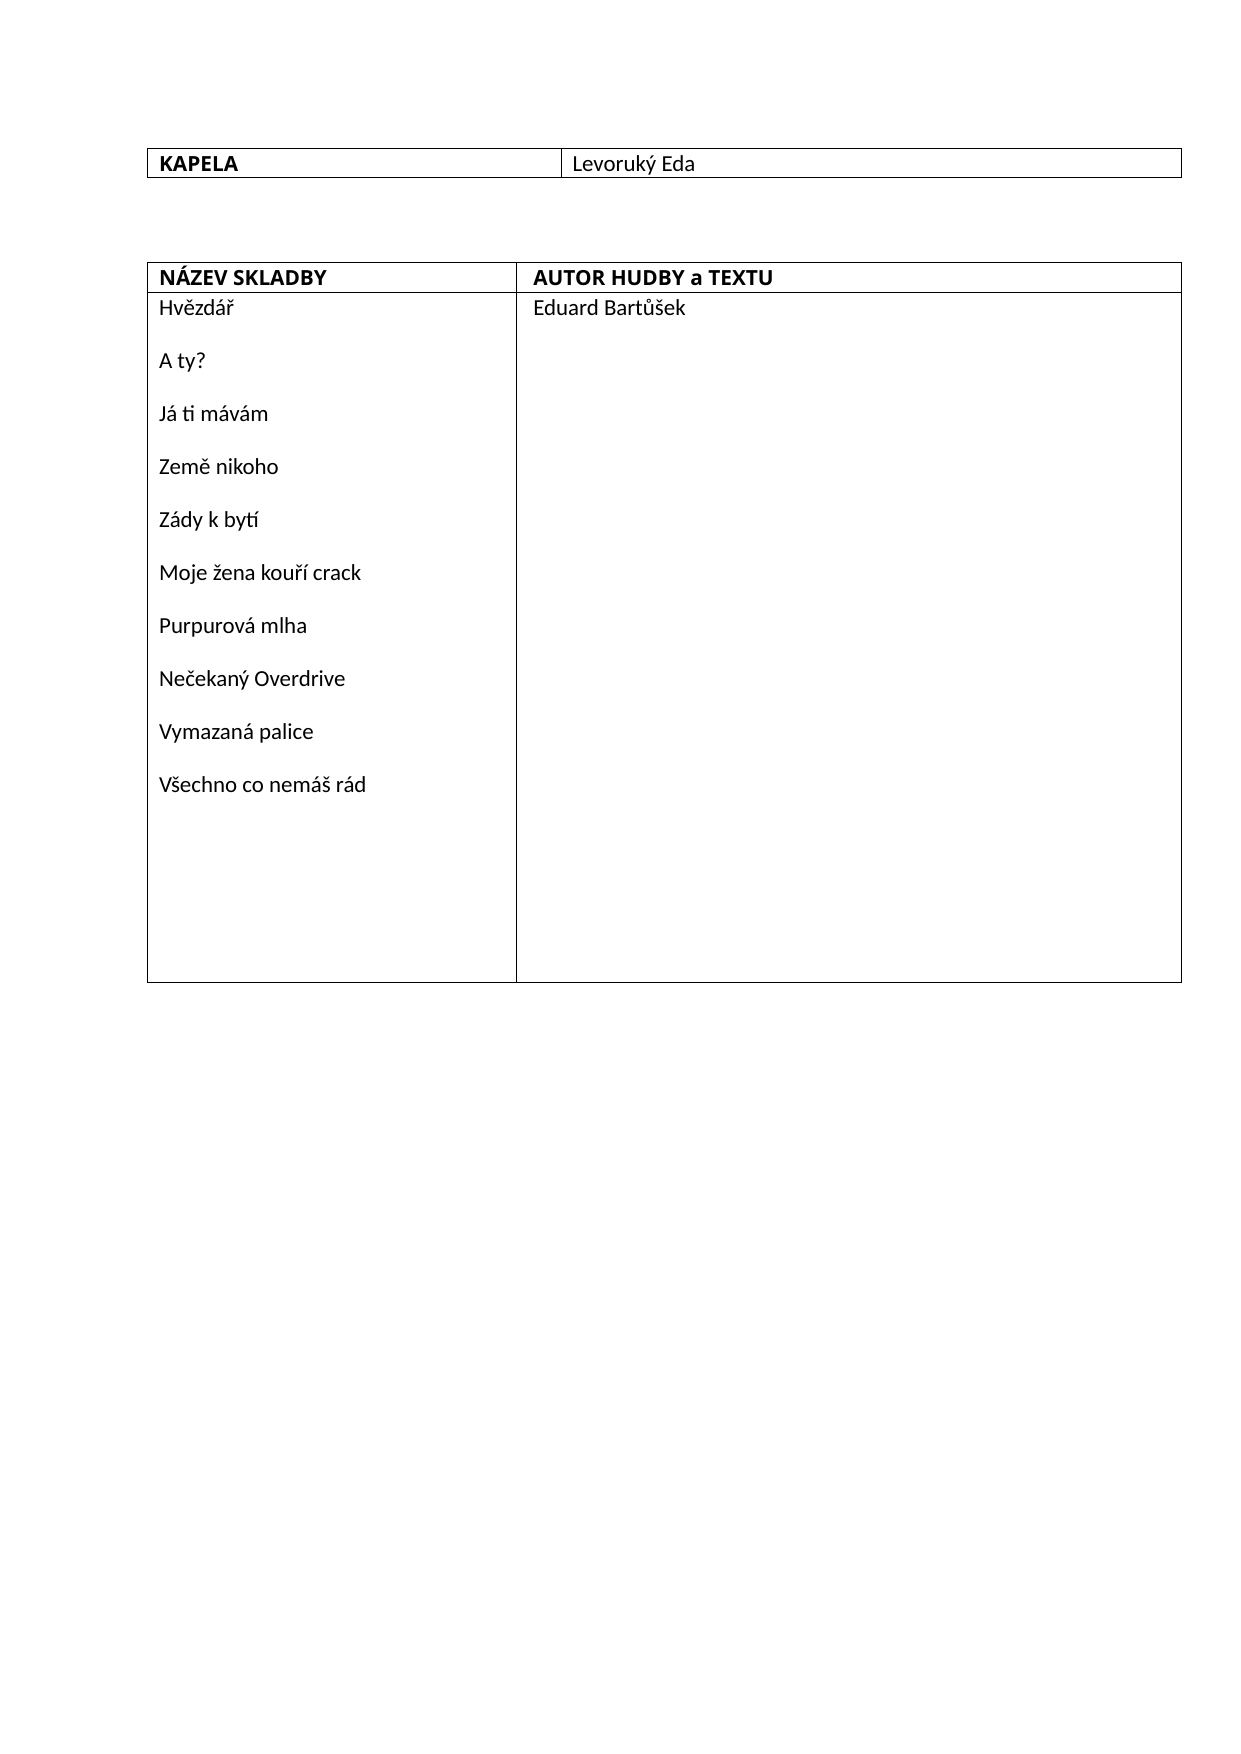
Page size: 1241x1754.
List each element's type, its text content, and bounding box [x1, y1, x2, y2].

table_cell Hvězdář A ty? Já ti mávám Země nikoho Zády k bytí Moje žena kouří crack Purpurová mlha Nečekaný Overdrive Vymazaná palice Všechno co nemáš rád [148, 293, 516, 982]
table_header NÁZEV SKLADBY [148, 263, 516, 292]
table_header AUTOR HUDBY a TEXTU [517, 263, 1181, 292]
table_cell Eduard Bartůšek [517, 293, 1181, 982]
table_header Levoruký Eda [562, 149, 1181, 177]
table_header KAPELA [148, 149, 561, 177]
